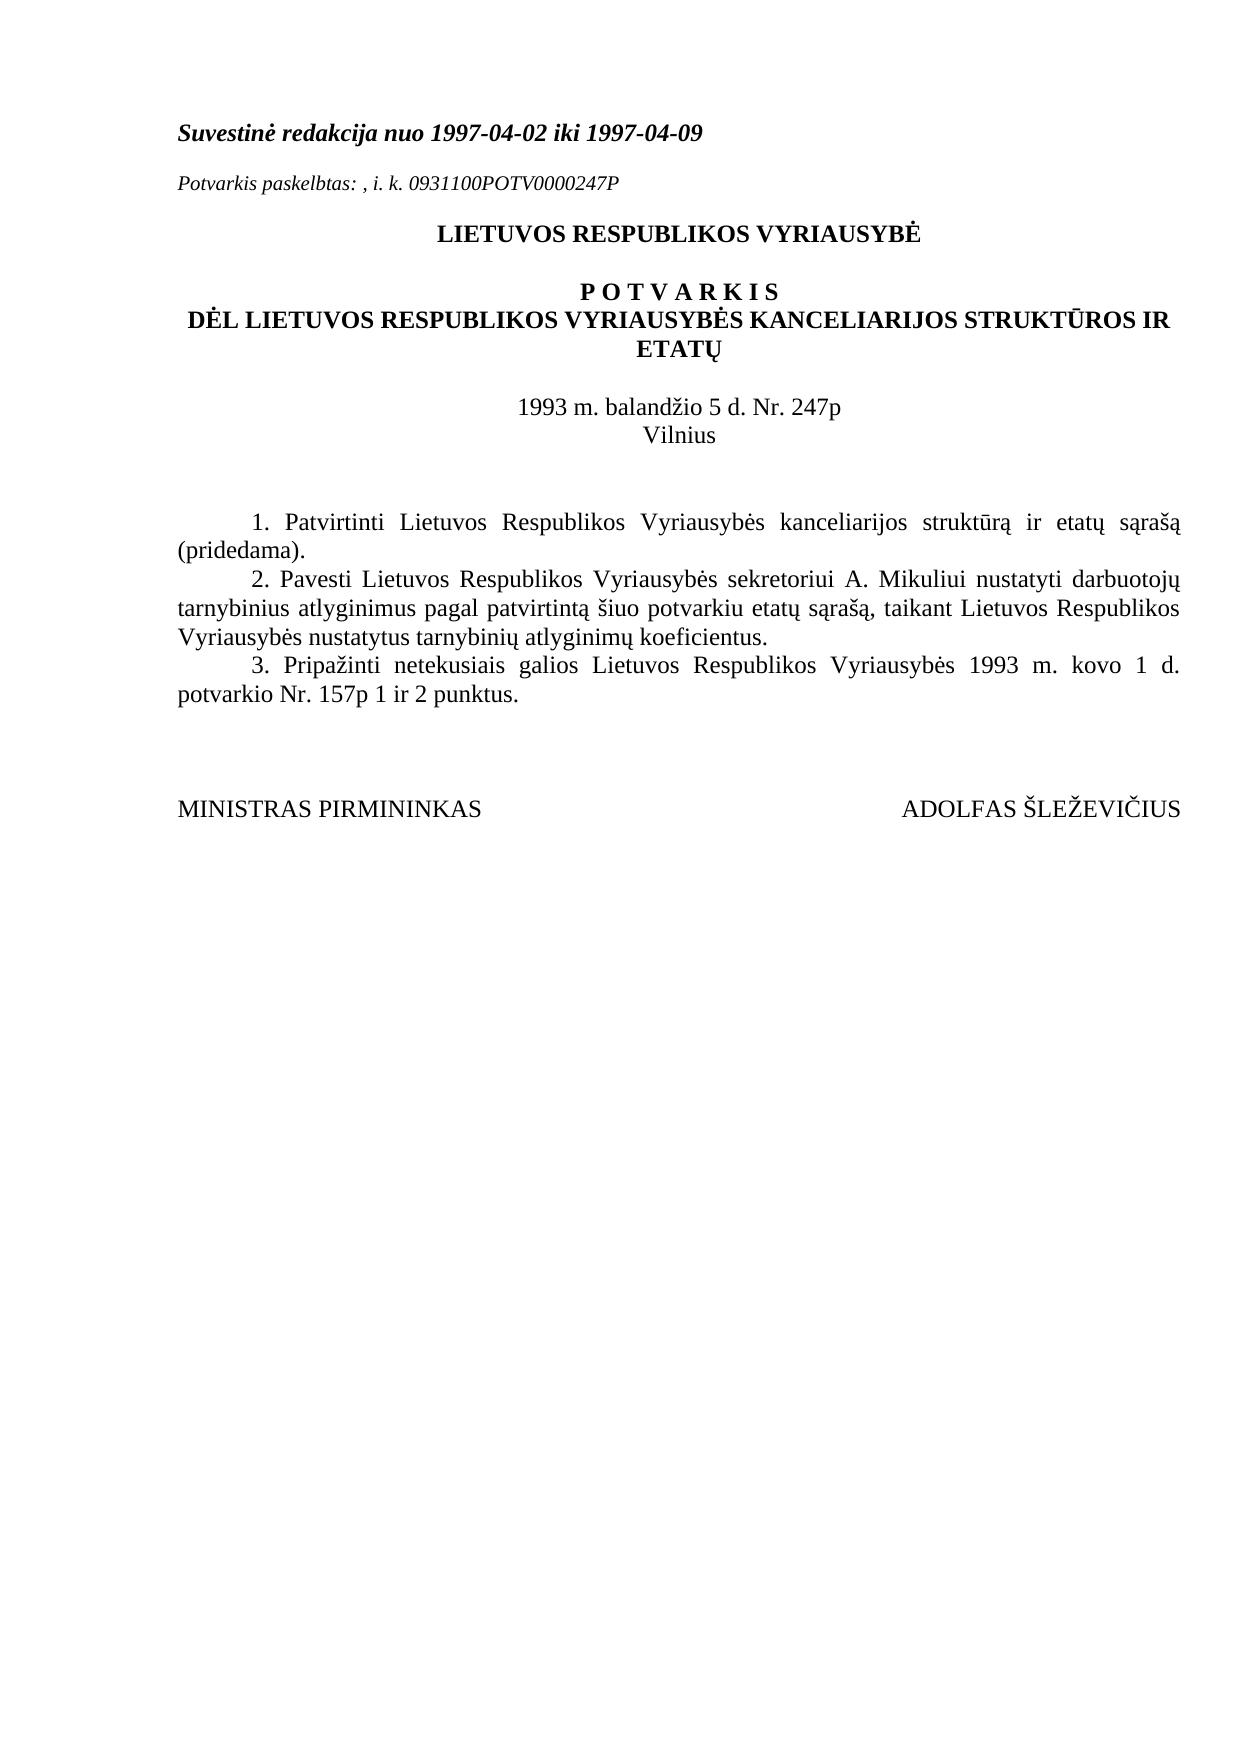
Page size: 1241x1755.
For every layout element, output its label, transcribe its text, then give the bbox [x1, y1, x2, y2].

text Vilnius [177, 420, 1181, 449]
text DĖL LIETUVOS RESPUBLIKOS VYRIAUSYBĖS KANCELIARIJOS STRUKTŪROS IR ETATŲ [177, 305, 1181, 363]
text 3. Pripažinti netekusiais galios Lietuvos Respublikos Vyriausybės 1993 m. kovo 1 d. potvarkio Nr. 157p 1 ir 2 punktus. [177, 650, 1181, 708]
text LIETUVOS RESPUBLIKOS VYRIAUSYBĖ [177, 219, 1181, 248]
text 1. Patvirtinti Lietuvos Respublikos Vyriausybės kanceliarijos struktūrą ir etatų sąrašą (pridedama). [177, 507, 1181, 564]
text P O T V A R K I S [177, 277, 1181, 305]
text MINISTRAS PIRMININKAS ADOLFAS ŠLEŽEVIČIUS [177, 794, 1181, 823]
text 2. Pavesti Lietuvos Respublikos Vyriausybės sekretoriui A. Mikuliui nustatyti darbuotojų tarnybinius atlyginimus pagal patvirtintą šiuo potvarkiu etatų sąrašą, taikant Lietuvos Respublikos Vyriausybės nustatytus tarnybinių atlyginimų koeficientus. [177, 564, 1181, 650]
text Suvestinė redakcija nuo 1997-04-02 iki 1997-04-09 [177, 118, 1181, 147]
text Potvarkis paskelbtas: , i. k. 0931100POTV0000247P [177, 171, 1181, 195]
text 1993 m. balandžio 5 d. Nr. 247p [177, 392, 1181, 420]
